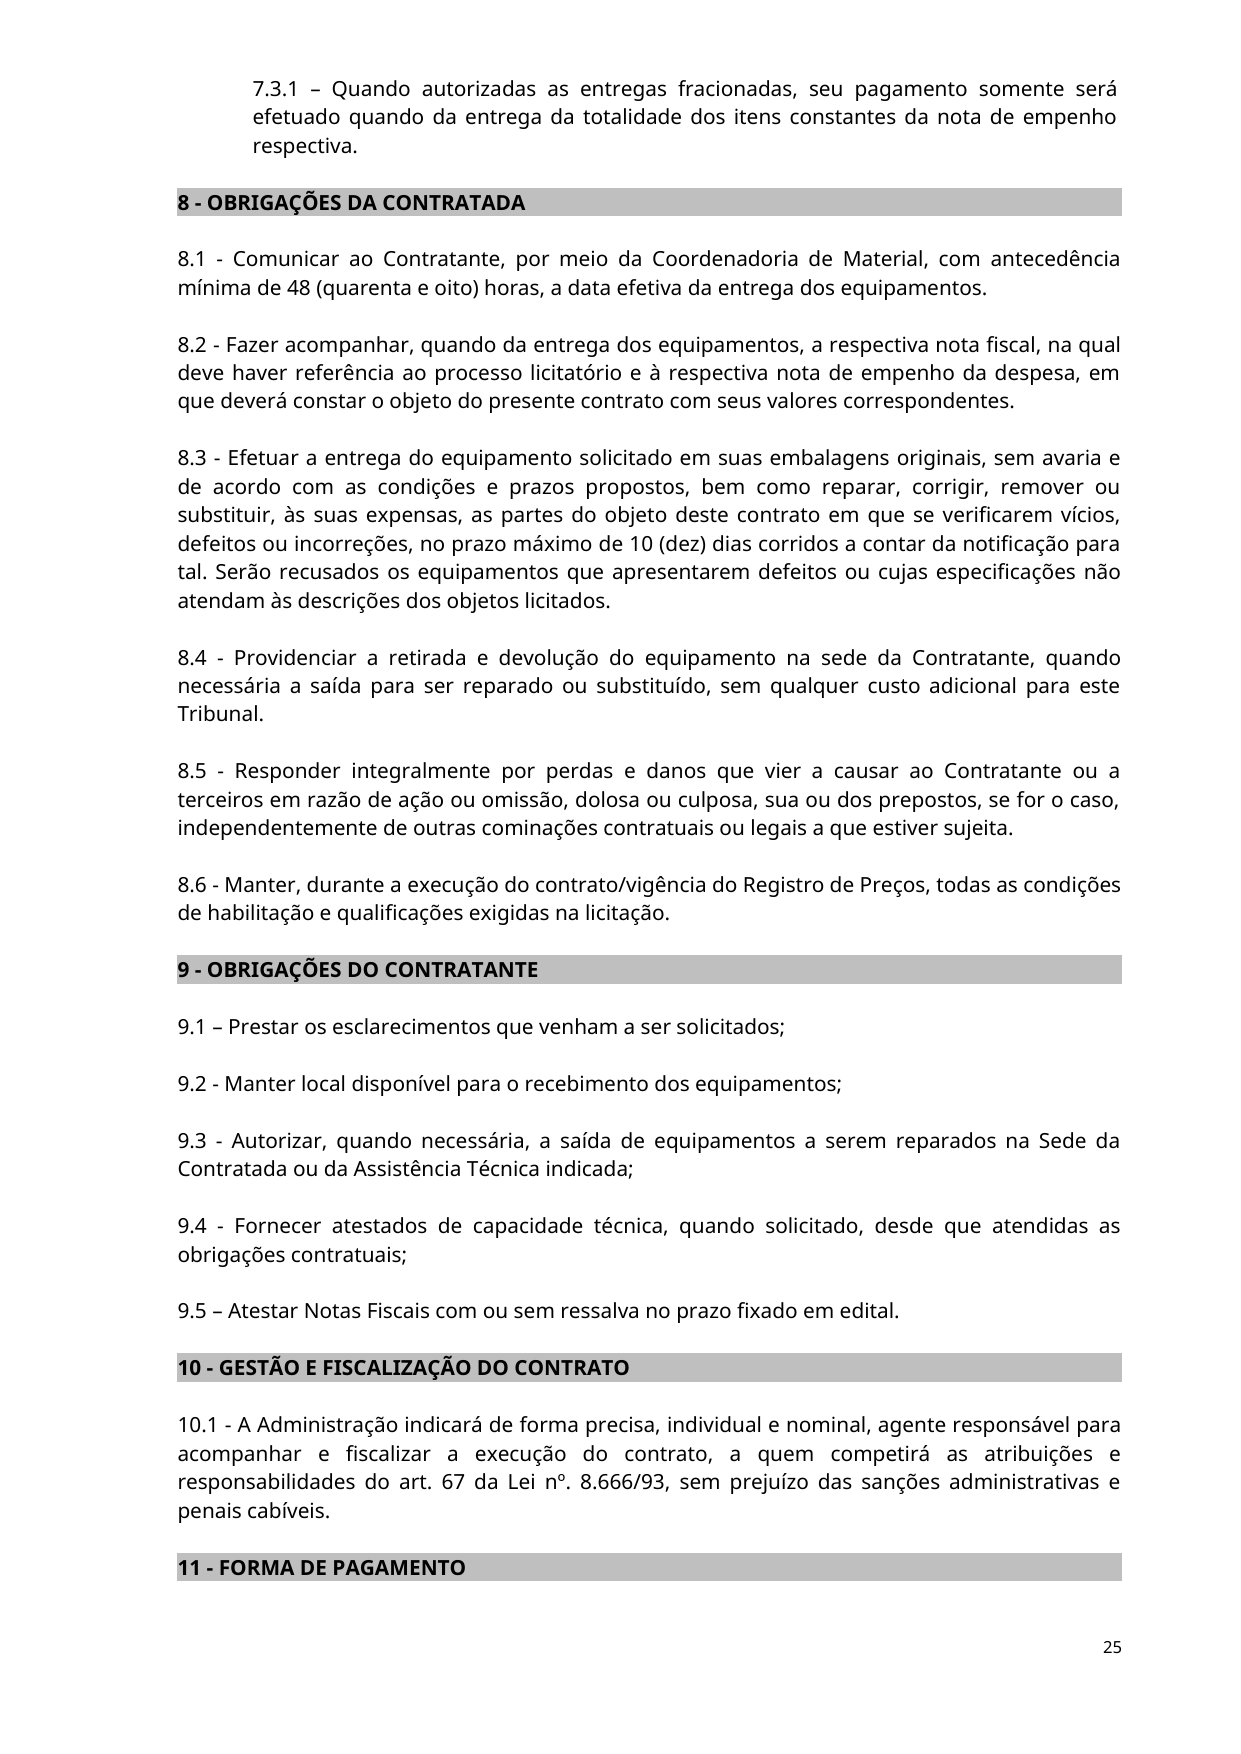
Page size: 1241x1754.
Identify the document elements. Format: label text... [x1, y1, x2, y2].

text 9.3 - Autorizar, quando necessária, a saída de equipamentos a serem reparados na Sede da Contratada ou da Assistência Técnica indicada; [177, 1126, 1122, 1183]
text 10.1 - A Administração indicará de forma precisa, individual e nominal, agente responsável para acompanhar e fiscalizar a execução do contrato, a quem competirá as atribuições e responsabilidades do art. 67 da Lei nº. 8.666/93, sem prejuízo das sanções administrativas e penais cabíveis. [177, 1410, 1122, 1524]
text 9.2 - Manter local disponível para o recebimento dos equipamentos; [177, 1069, 1122, 1098]
text 7.3.1 – Quando autorizadas as entregas fracionadas, seu pagamento somente será efetuado quando da entrega da totalidade dos itens constantes da nota de empenho respectiva. [177, 74, 1118, 159]
text 9.5 – Atestar Notas Fiscais com ou sem ressalva no prazo fixado em edital. [177, 1297, 1122, 1325]
text 8 - OBRIGAÇÕES DA CONTRATADA [177, 188, 1122, 216]
text 8.5 - Responder integralmente por perdas e danos que vier a causar ao Contratante ou a terceiros em razão de ação ou omissão, dolosa ou culposa, sua ou dos prepostos, se for o caso, independentemente de outras cominações contratuais ou legais a que estiver sujeita. [177, 756, 1122, 842]
text 9.1 – Prestar os esclarecimentos que venham a ser solicitados; [177, 1012, 1122, 1041]
text 9.4 - Fornecer atestados de capacidade técnica, quando solicitado, desde que atendidas as obrigações contratuais; [177, 1211, 1122, 1268]
text 8.1 - Comunicar ao Contratante, por meio da Coordenadoria de Material, com antecedência mínima de 48 (quarenta e oito) horas, a data efetiva da entrega dos equipamentos. [177, 244, 1122, 301]
text 8.3 - Efetuar a entrega do equipamento solicitado em suas embalagens originais, sem avaria e de acordo com as condições e prazos propostos, bem como reparar, corrigir, remover ou substituir, às suas expensas, as partes do objeto deste contrato em que se verificarem vícios, defeitos ou incorreções, no prazo máximo de 10 (dez) dias corridos a contar da notificação para tal. Serão recusados os equipamentos que apresentarem defeitos ou cujas especificações não atendam às descrições dos objetos licitados. [177, 443, 1122, 614]
text 10 - GESTÃO E FISCALIZAÇÃO DO CONTRATO [177, 1353, 1122, 1382]
text 9 - OBRIGAÇÕES DO CONTRATANTE [177, 955, 1122, 984]
text 8.4 - Providenciar a retirada e devolução do equipamento na sede da Contratante, quando necessária a saída para ser reparado ou substituído, sem qualquer custo adicional para este Tribunal. [177, 643, 1122, 728]
text 11 - FORMA DE PAGAMENTO [177, 1553, 1122, 1581]
text 8.2 - Fazer acompanhar, quando da entrega dos equipamentos, a respectiva nota fiscal, na qual deve haver referência ao processo licitatório e à respectiva nota de empenho da despesa, em que deverá constar o objeto do presente contrato com seus valores correspondentes. [177, 330, 1122, 415]
text 8.6 - Manter, durante a execução do contrato/vigência do Registro de Preços, todas as condições de habilitação e qualificações exigidas na licitação. [177, 870, 1122, 927]
